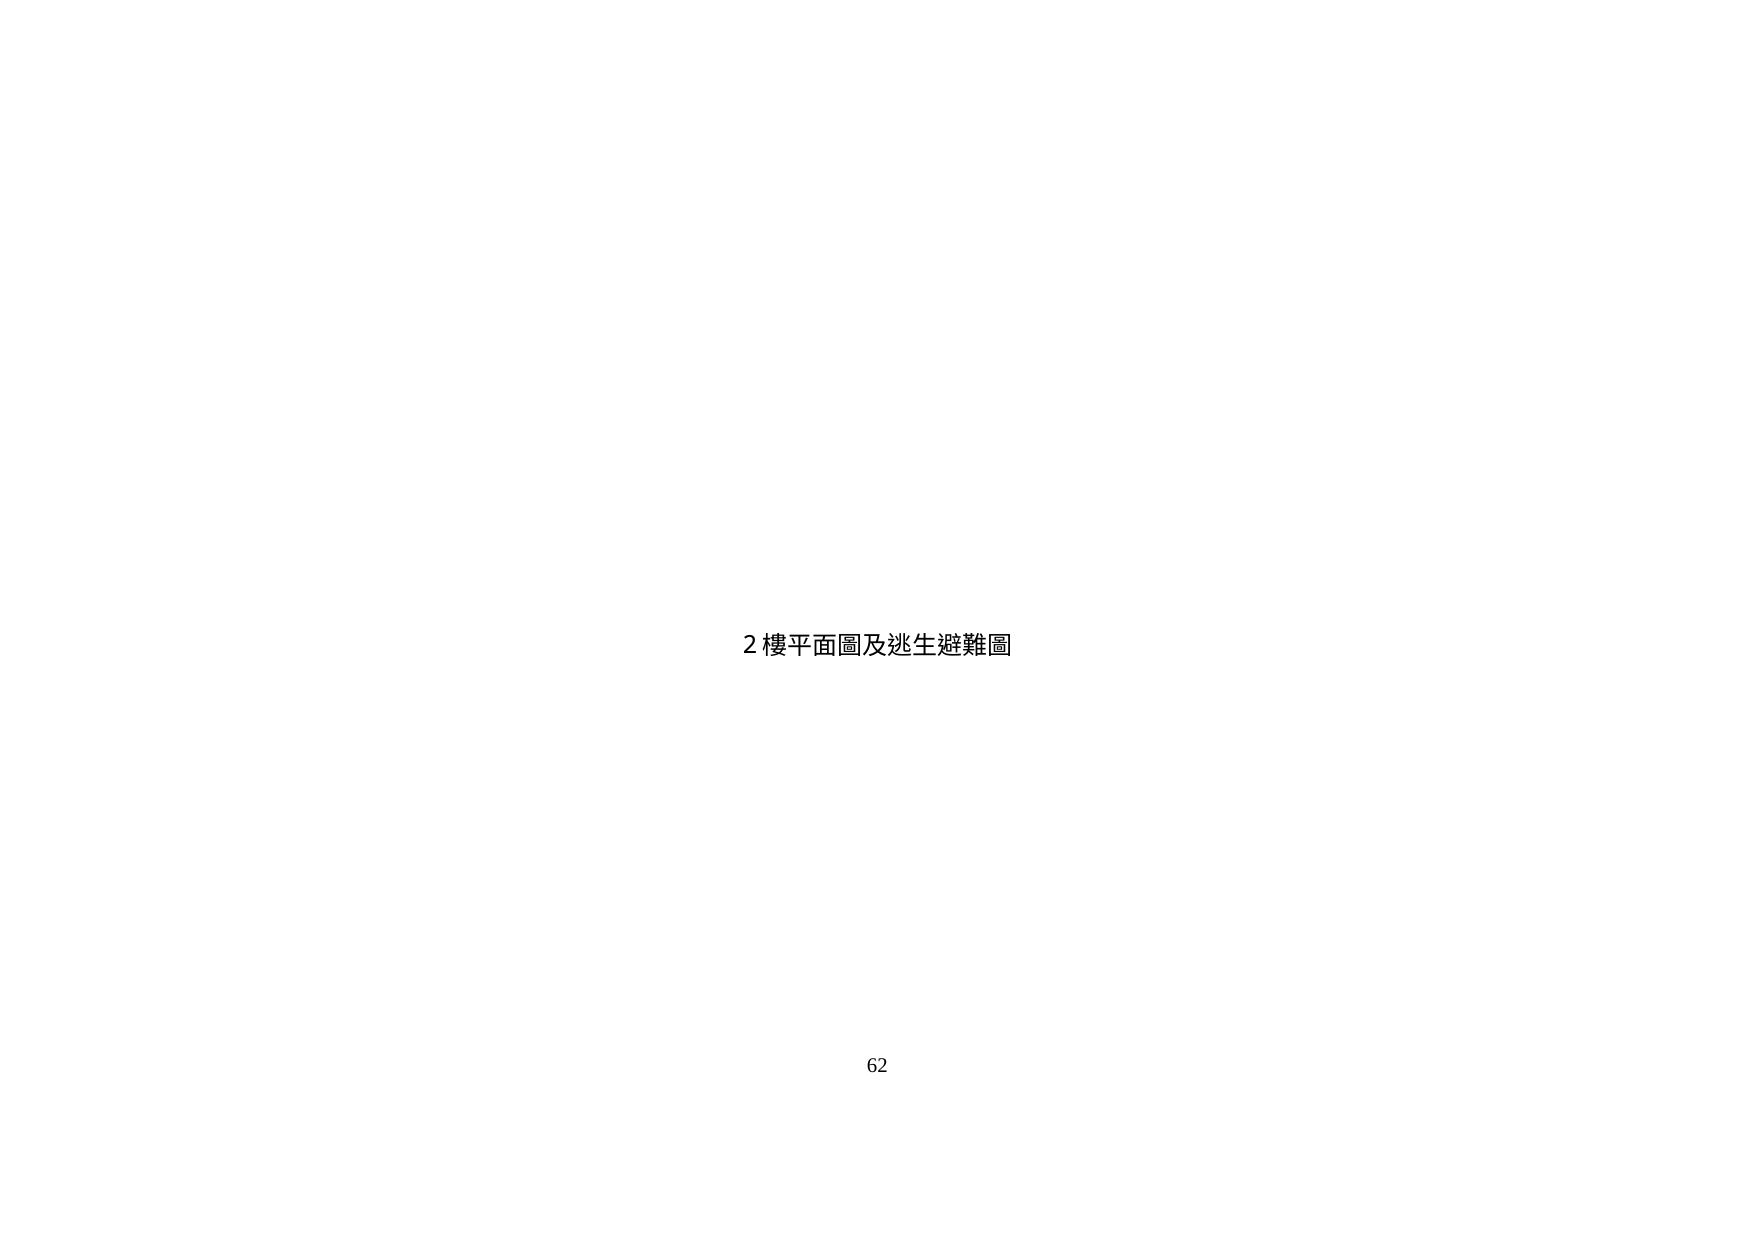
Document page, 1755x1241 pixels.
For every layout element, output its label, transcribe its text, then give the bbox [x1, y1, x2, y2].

text 2樓平面圖及逃生避難圖 [150, 602, 1604, 664]
